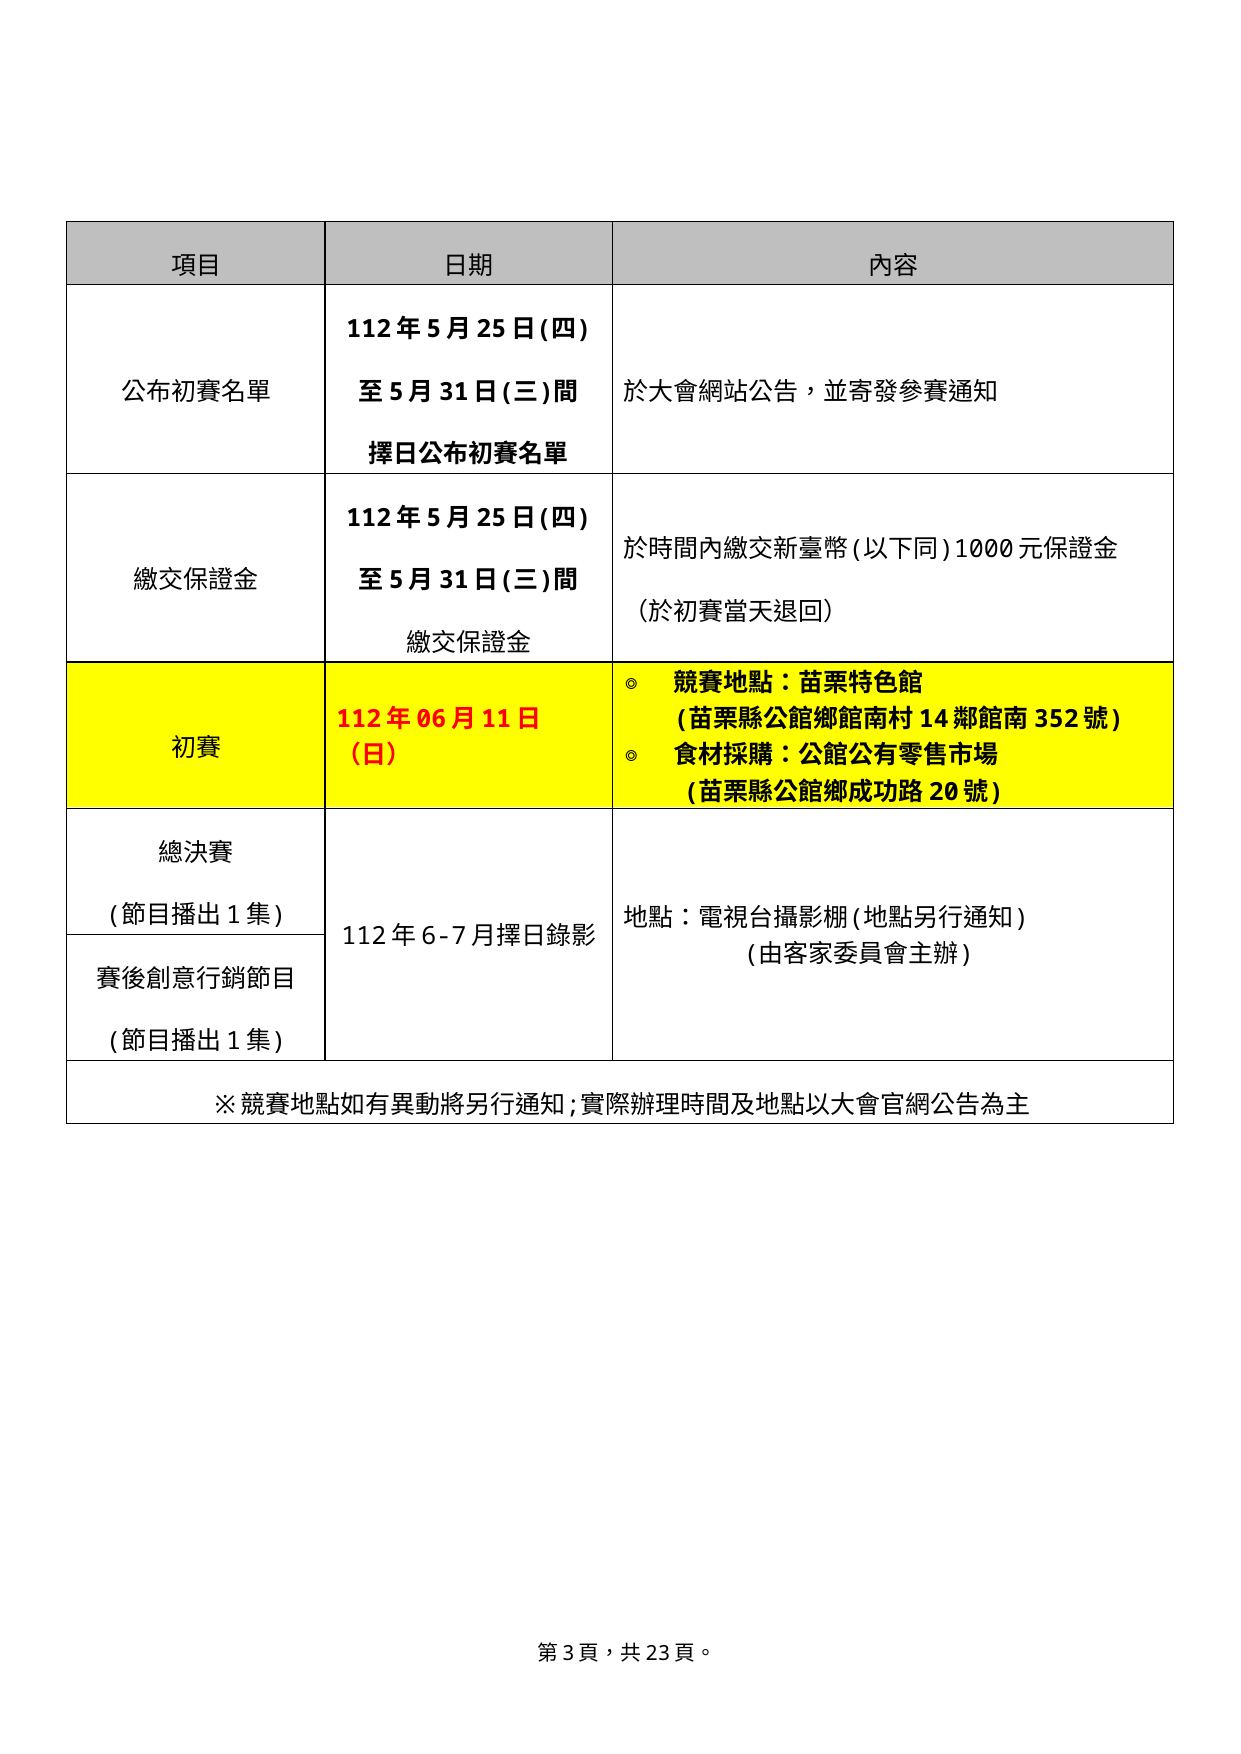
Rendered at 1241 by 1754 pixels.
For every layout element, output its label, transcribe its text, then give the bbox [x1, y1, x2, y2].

table_cell 112年06月11日（日） [326, 663, 612, 807]
table_cell 競賽地點：苗栗特色館 (苗栗縣公館鄉館南村14鄰館南352號) 食材採購：公館公有零售市場 (苗栗縣公館鄉成功路20號) [613, 663, 1173, 807]
table_cell 賽後創意行銷節目 (節目播出1集) [67, 935, 324, 1059]
table_cell ※競賽地點如有異動將另行通知;實際辦理時間及地點以大會官網公告為主 [67, 1061, 1173, 1123]
table_cell 於大會網站公告，並寄發參賽通知 [613, 285, 1173, 473]
table_header 內容 [613, 222, 1173, 284]
table_cell 初賽 [67, 663, 324, 807]
table_cell 112年5月25日(四) 至5月31日(三)間 擇日公布初賽名單 [326, 285, 612, 473]
table_cell 繳交保證金 [67, 474, 324, 661]
table_cell 於時間內繳交新臺幣(以下同)1000元保證金 （於初賽當天退回） [613, 474, 1173, 661]
table_header 項目 [67, 222, 324, 284]
table_cell 112年5月25日(四) 至5月31日(三)間 繳交保證金 [326, 474, 612, 661]
table_cell 總決賽 (節目播出1集) [67, 809, 324, 933]
table_cell 112年6-7月擇日錄影 [326, 809, 612, 1059]
table_cell 公布初賽名單 [67, 285, 324, 473]
table_cell 地點：電視台攝影棚(地點另行通知) (由客家委員會主辦) [613, 809, 1173, 1059]
table_header 日期 [326, 222, 612, 284]
